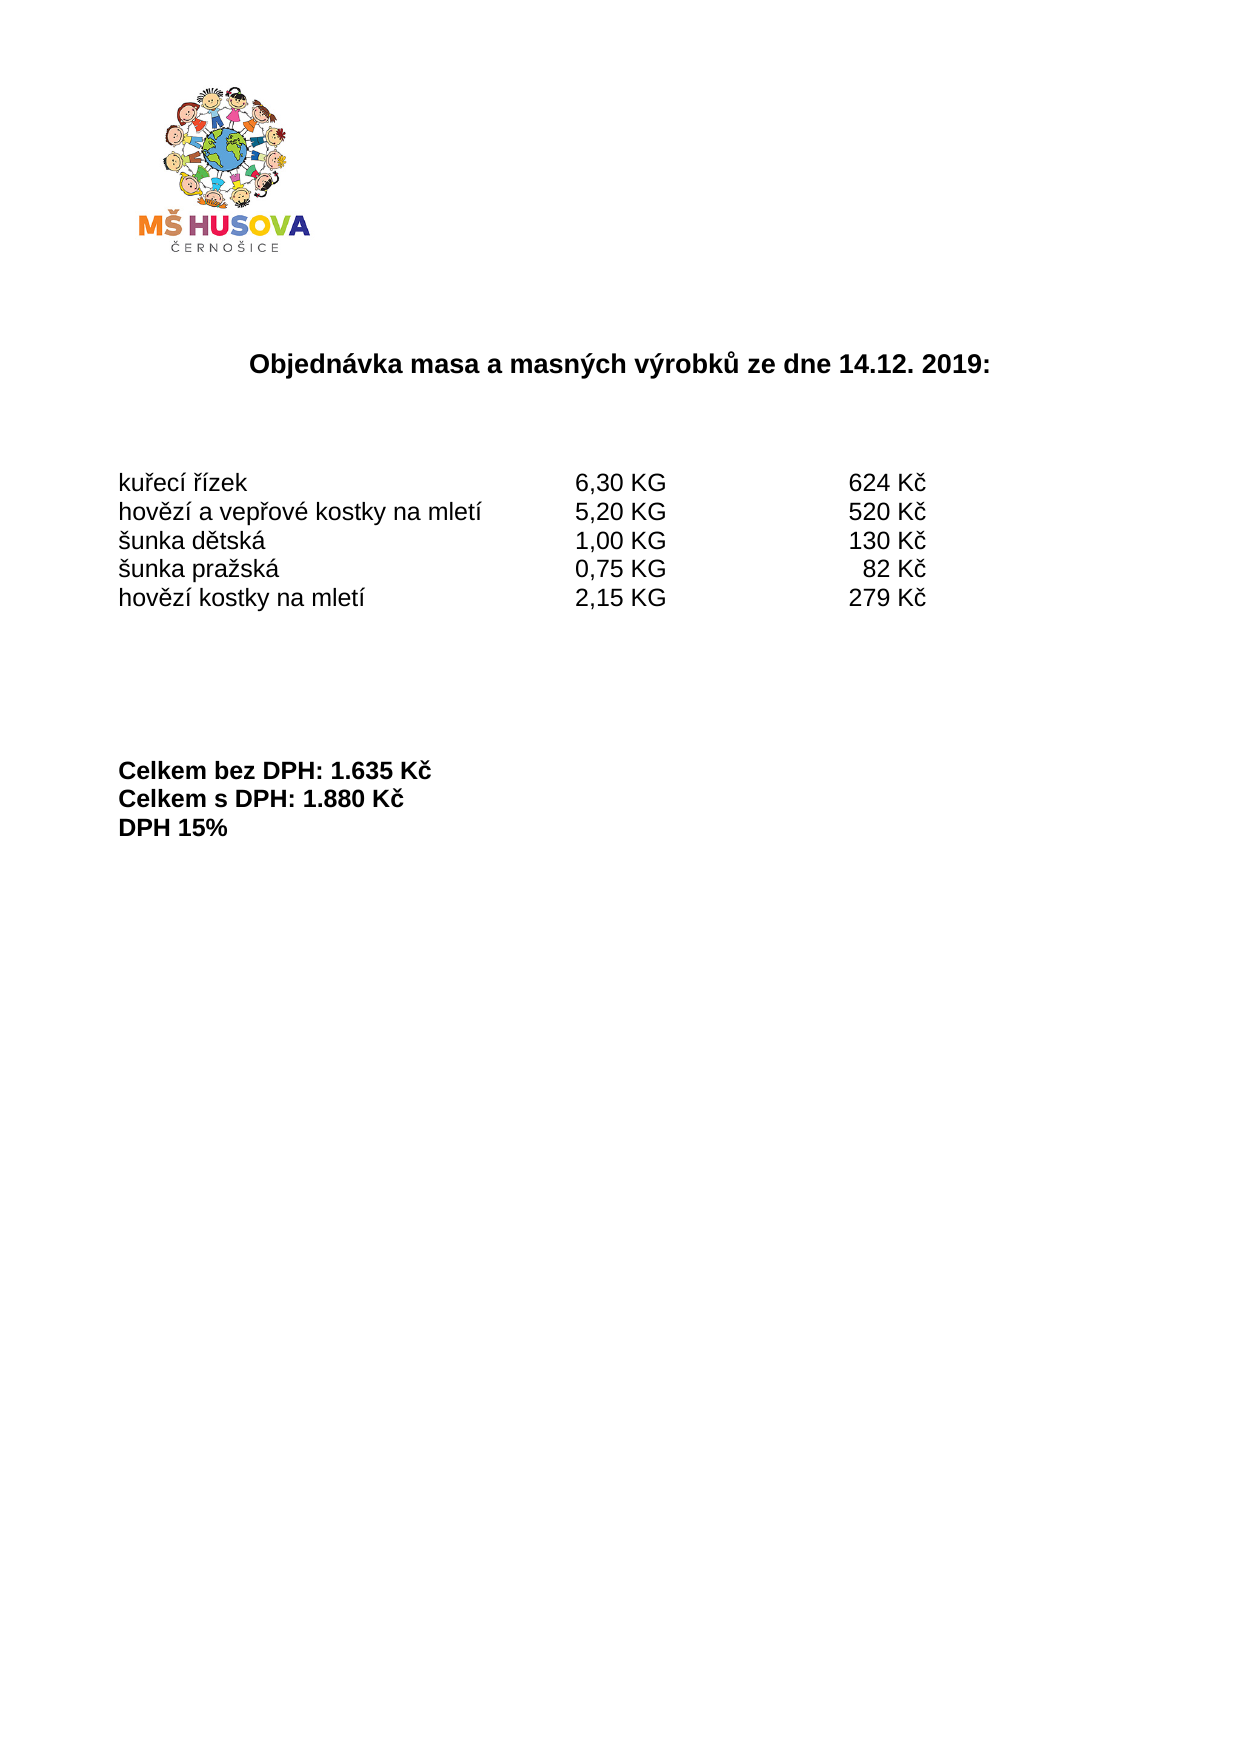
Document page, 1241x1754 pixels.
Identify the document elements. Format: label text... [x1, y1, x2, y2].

text šunka pražská 0,75 KG 82 Kč [118, 554, 1122, 583]
text DPH 15% [118, 813, 1122, 842]
text Celkem s DPH: 1.880 Kč [118, 784, 1122, 813]
text Celkem bez DPH: 1.635 Kč [118, 756, 1122, 784]
text Objednávka masa a masných výrobků ze dne 14.12. 2019: [118, 348, 1122, 379]
text kuřecí řízek 6,30 KG 624 Kč [118, 468, 1122, 497]
text hovězí a vepřové kostky na mletí 5,20 KG 520 Kč [118, 497, 1122, 526]
text šunka dětská 1,00 KG 130 Kč [118, 526, 1122, 554]
text hovězí kostky na mletí 2,15 KG 279 Kč [118, 583, 1122, 612]
